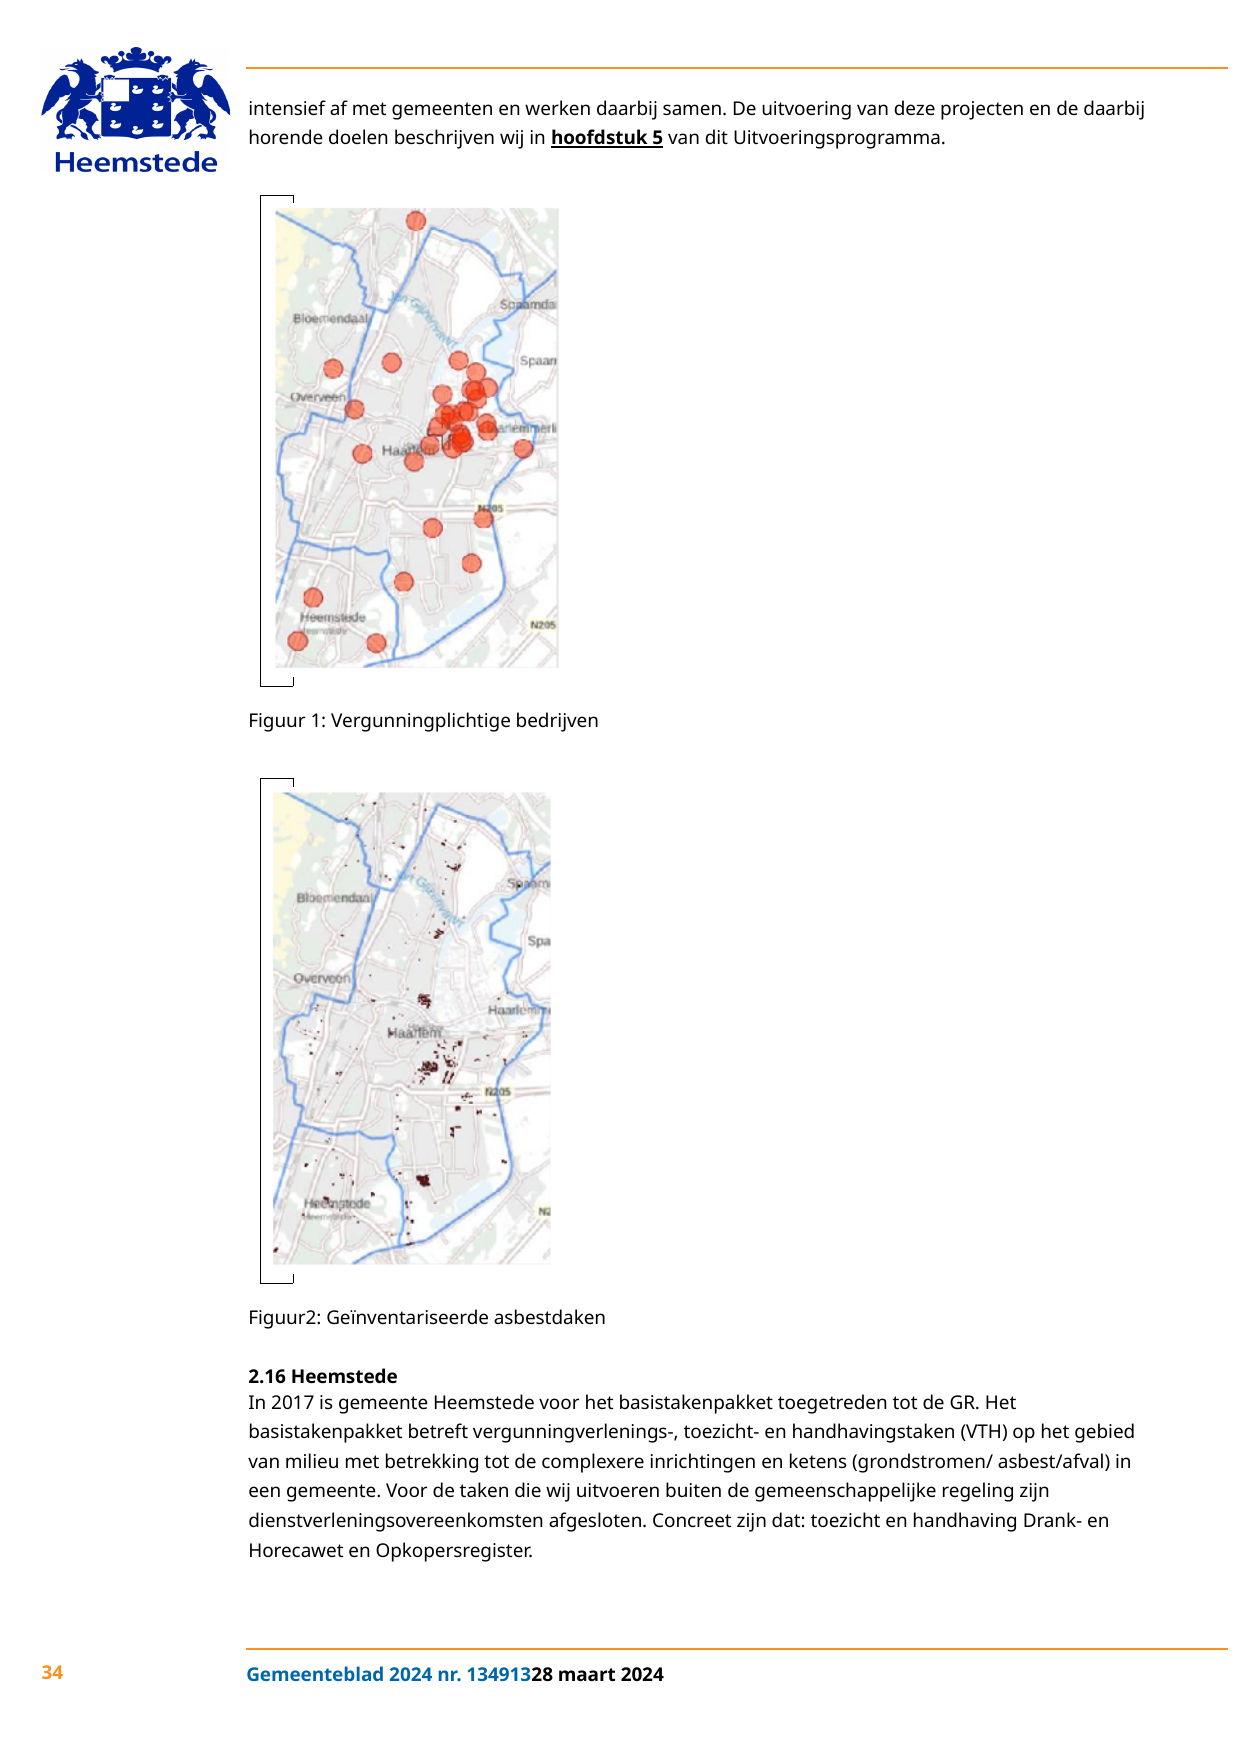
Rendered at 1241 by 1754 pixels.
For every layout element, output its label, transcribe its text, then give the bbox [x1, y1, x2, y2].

text 2.16 Heemstede [248, 1363, 1152, 1389]
text In 2017 is gemeente Heemstede voor het basistakenpakket toegetreden tot de GR. Het basistakenpakket betreft vergunningverlenings-, toezicht- en handhavingstaken (VTH) op het gebied van milieu met betrekking tot de complexere inrichtingen en ketens (grondstromen/ asbest/afval) in een gemeente. Voor de taken die wij uitvoeren buiten de gemeenschappelijke regeling zijn dienstverleningsovereenkomsten afgesloten. Concreet zijn dat: toezicht en handhaving Drank- en Horecawet en Opkopersregister. [248, 1389, 1152, 1562]
picture [268, 787, 564, 1274]
text Figuur 1: Vergunningplichtige bedrijven [248, 707, 1152, 733]
picture [41, 47, 231, 172]
table_header intensief af met gemeenten en werken daarbij samen. De uitvoering van deze projecten en de daarbij horende doelen beschrijven wij in hoofdstuk 5 van dit Uitvoeringsprogramma. [248, 95, 1152, 150]
text Figuur2: Geïnventariseerde asbestdaken [248, 1304, 1152, 1330]
picture [268, 203, 564, 677]
